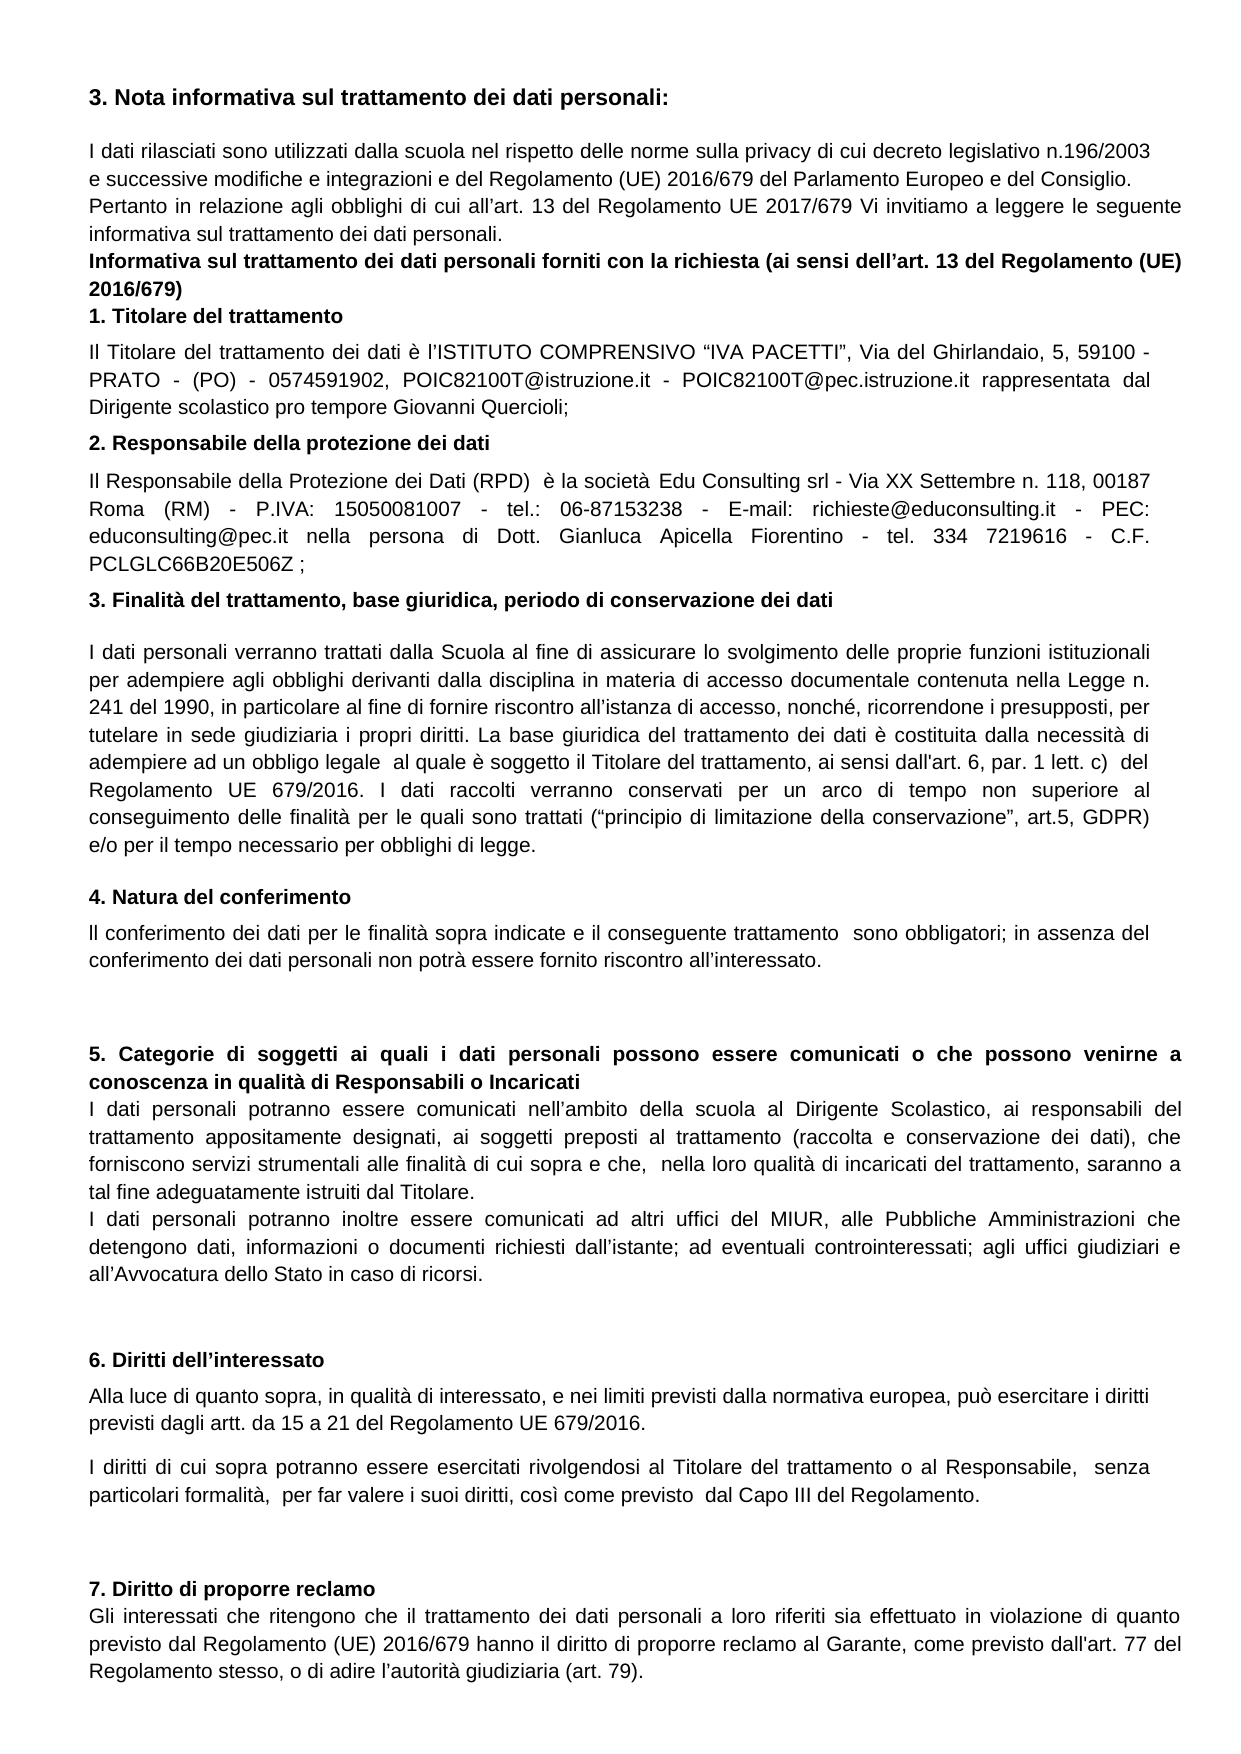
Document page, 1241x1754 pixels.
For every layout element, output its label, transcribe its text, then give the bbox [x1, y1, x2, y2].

text Gli interessati che ritengono che il trattamento dei dati personali a loro riferiti sia effettuato in violazione di quanto previsto dal Regolamento (UE) 2016/679 hanno il diritto di proporre reclamo al Garante, come previsto dall'art. 77 del Regolamento stesso, o di adire l’autorità giudiziaria (art. 79). [89, 1604, 1183, 1683]
text Alla luce di quanto sopra, in qualità di interessato, e nei limiti previsti dalla normativa europea, può esercitare i diritti previsti dagli artt. da 15 a 21 del Regolamento UE 679/2016. [89, 1383, 1152, 1435]
text I dati rilasciati sono utilizzati dalla scuola nel rispetto delle norme sulla privacy di cui decreto legislativo n.196/2003 e successive modifiche e integrazioni e del Regolamento (UE) 2016/679 del Parlamento Europeo e del Consiglio. [89, 139, 1152, 191]
text 7. Diritto di proporre reclamo [89, 1577, 1183, 1601]
text 4. Natura del conferimento [89, 885, 1183, 909]
text 1. Titolare del trattamento [89, 304, 1183, 328]
text I dati personali potranno inoltre essere comunicati ad altri uffici del MIUR, alle Pubbliche Amministrazioni che detengono dati, informazioni o documenti richiesti dall’istante; ad eventuali controinteressati; agli uffici giudiziari e all’Avvocatura dello Stato in caso di ricorsi. [89, 1207, 1183, 1286]
text 6. Diritti dell’interessato [89, 1348, 1183, 1372]
text 3. Finalità del trattamento, base giuridica, periodo di conservazione dei dati [89, 587, 1183, 611]
text 3. Nota informativa sul trattamento dei dati personali: [89, 84, 1152, 110]
text I diritti di cui sopra potranno essere esercitati rivolgendosi al Titolare del trattamento o al Responsabile, senza particolari formalità, per far valere i suoi diritti, così come previsto dal Capo III del Regolamento. [89, 1455, 1152, 1507]
text I dati personali potranno essere comunicati nell’ambito della scuola al Dirigente Scolastico, ai responsabili del trattamento appositamente designati, ai soggetti preposti al trattamento (raccolta e conservazione dei dati), che forniscono servizi strumentali alle finalità di cui sopra e che, nella loro qualità di incaricati del trattamento, saranno a tal fine adeguatamente istruiti dal Titolare. [89, 1097, 1183, 1204]
text 2. Responsabile della protezione dei dati [89, 431, 1183, 455]
text Pertanto in relazione agli obblighi di cui all’art. 13 del Regolamento UE 2017/679 Vi invitiamo a leggere le seguente informativa sul trattamento dei dati personali. [89, 194, 1183, 246]
text 5. Categorie di soggetti ai quali i dati personali possono essere comunicati o che possono venirne a conoscenza in qualità di Responsabili o Incaricati [89, 1042, 1183, 1094]
text ll conferimento dei dati per le finalità sopra indicate e il conseguente trattamento sono obbligatori; in assenza del conferimento dei dati personali non potrà essere fornito riscontro all’interessato. [89, 921, 1152, 972]
text I dati personali verranno trattati dalla Scuola al fine di assicurare lo svolgimento delle proprie funzioni istituzionali per adempiere agli obblighi derivanti dalla disciplina in materia di accesso documentale contenuta nella Legge n. 241 del 1990, in particolare al fine di fornire riscontro all’istanza di accesso, nonché, ricorrendone i presupposti, per tutelare in sede giudiziaria i propri diritti. La base giuridica del trattamento dei dati è costituita dalla necessità di adempiere ad un obbligo legale al quale è soggetto il Titolare del trattamento, ai sensi dall'art. 6, par. 1 lett. c) del Regolamento UE 679/2016. I dati raccolti verranno conservati per un arco di tempo non superiore al conseguimento delle finalità per le quali sono trattati (“principio di limitazione della conservazione”, art.5, GDPR) e/o per il tempo necessario per obblighi di legge. [89, 640, 1152, 856]
text Il Titolare del trattamento dei dati è l’ISTITUTO COMPRENSIVO “IVA PACETTI”, Via del Ghirlandaio, 5, 59100 - PRATO - (PO) - 0574591902, POIC82100T@istruzione.it - POIC82100T@pec.istruzione.it rappresentata dal Dirigente scolastico pro tempore Giovanni Quercioli; [89, 340, 1152, 419]
text Il Responsabile della Protezione dei Dati (RPD) è la società Edu Consulting srl - Via XX Settembre n. 118, 00187 Roma (RM) - P.IVA: 15050081007 - tel.: 06-87153238 - E-mail: richieste@educonsulting.it - PEC: educonsulting@pec.it nella persona di Dott. Gianluca Apicella Fiorentino - tel. 334 7219616 - C.F. PCLGLC66B20E506Z ; [89, 467, 1152, 576]
text Informativa sul trattamento dei dati personali forniti con la richiesta (ai sensi dell’art. 13 del Regolamento (UE) 2016/679) [89, 249, 1183, 301]
